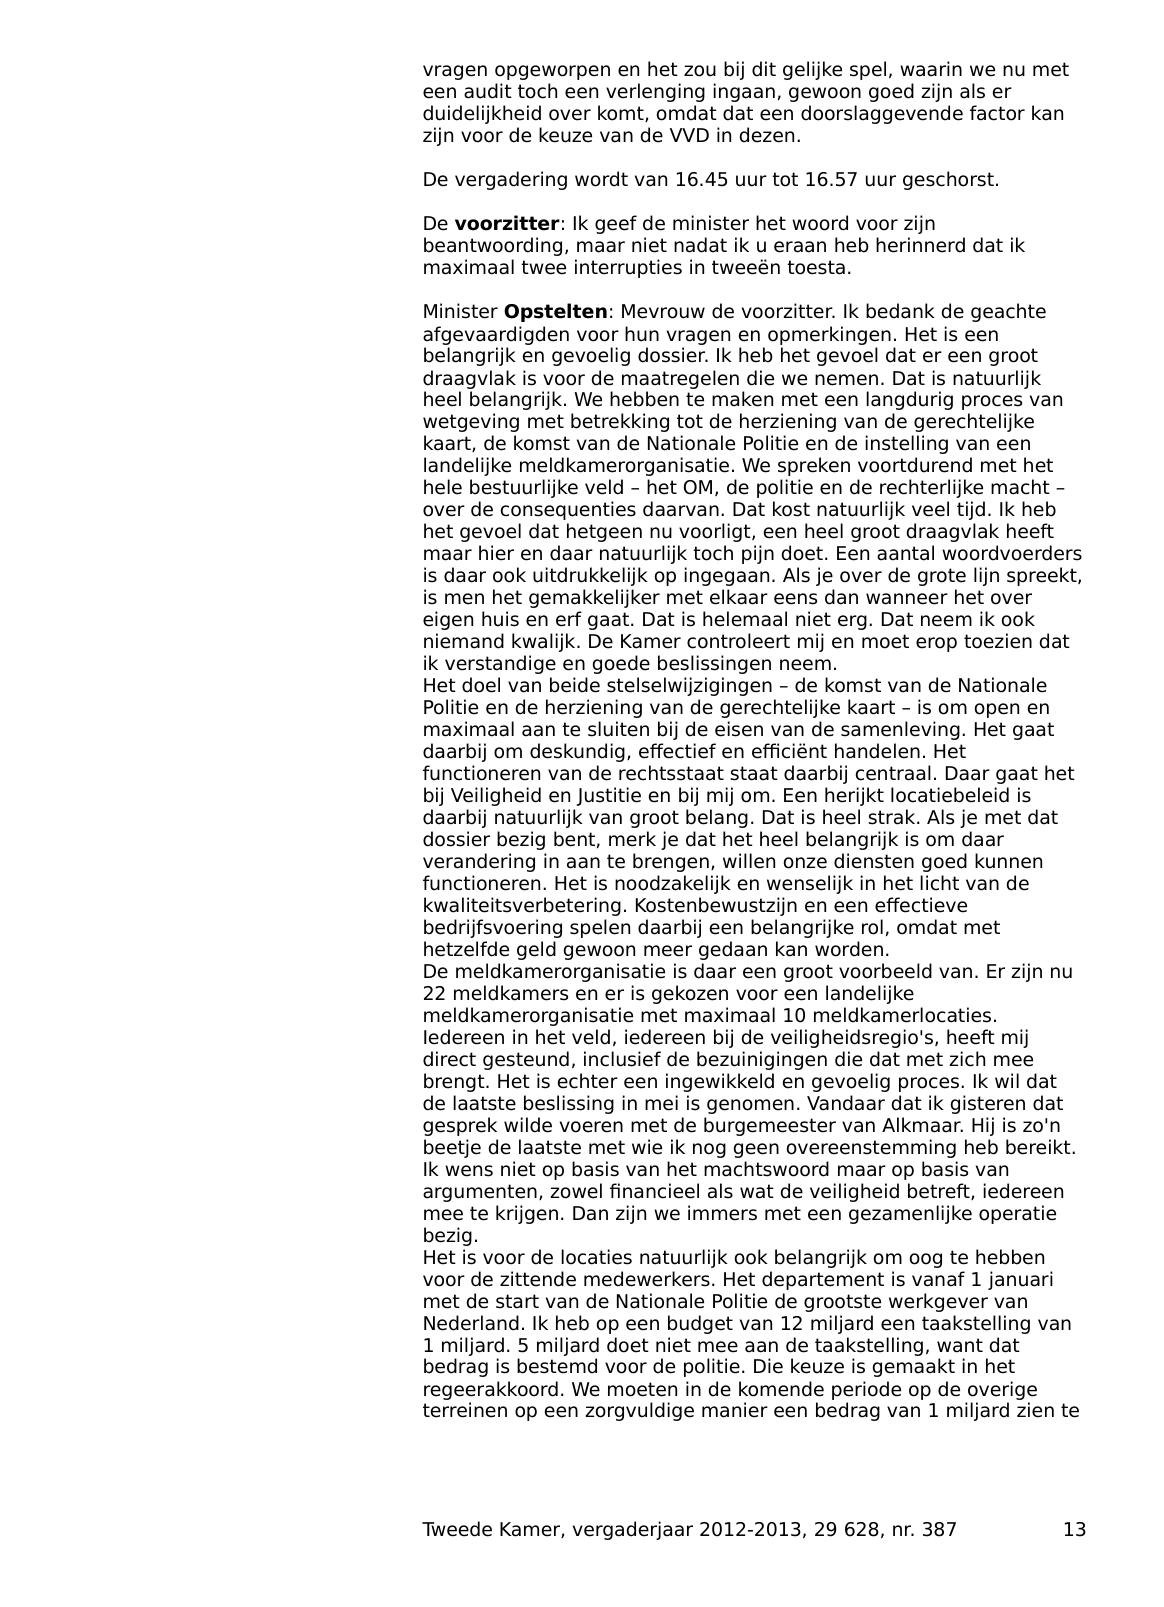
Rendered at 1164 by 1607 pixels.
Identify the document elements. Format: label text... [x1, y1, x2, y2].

text Het doel van beide stelselwijzigingen – de komst van de Nationale Politie en de herziening van de gerechtelijke kaart – is om open en maximaal aan te sluiten bij de eisen van de samenleving. Het gaat daarbij om deskundig, effectief en efficiënt handelen. Het functioneren van de rechtsstaat staat daarbij centraal. Daar gaat het bij Veiligheid en Justitie en bij mij om. Een herijkt locatiebeleid is daarbij natuurlijk van groot belang. Dat is heel strak. Als je met dat dossier bezig bent, merk je dat het heel belangrijk is om daar verandering in aan te brengen, willen onze diensten goed kunnen functioneren. Het is noodzakelijk en wenselijk in het licht van de kwaliteitsverbetering. Kostenbewustzijn en een effectieve bedrijfsvoering spelen daarbij een belangrijke rol, omdat met hetzelfde geld gewoon meer gedaan kan worden. [422, 675, 1087, 961]
text Het is voor de locaties natuurlijk ook belangrijk om oog te hebben voor de zittende medewerkers. Het departement is vanaf 1 januari met de start van de Nationale Politie de grootste werkgever van Nederland. Ik heb op een budget van 12 miljard een taakstelling van 1 miljard. 5 miljard doet niet mee aan de taakstelling, want dat bedrag is bestemd voor de politie. Die keuze is gemaakt in het regeerakkoord. We moeten in de komende periode op de overige terreinen op een zorgvuldige manier een bedrag van 1 miljard zien te [422, 1247, 1087, 1422]
text vragen opgeworpen en het zou bij dit gelijke spel, waarin we nu met een audit toch een verlenging ingaan, gewoon goed zijn als er duidelijkheid over komt, omdat dat een doorslaggevende factor kan zijn voor de keuze van de VVD in dezen. [422, 59, 1087, 147]
text Minister Opstelten: Mevrouw de voorzitter. Ik bedank de geachte afgevaardigden voor hun vragen en opmerkingen. Het is een belangrijk en gevoelig dossier. Ik heb het gevoel dat er een groot draagvlak is voor de maatregelen die we nemen. Dat is natuurlijk heel belangrijk. We hebben te maken met een langdurig proces van wetgeving met betrekking tot de herziening van de gerechtelijke kaart, de komst van de Nationale Politie en de instelling van een landelijke meldkamerorganisatie. We spreken voortdurend met het hele bestuurlijke veld – het OM, de politie en de rechterlijke macht – over de consequenties daarvan. Dat kost natuurlijk veel tijd. Ik heb het gevoel dat hetgeen nu voorligt, een heel groot draagvlak heeft maar hier en daar natuurlijk toch pijn doet. Een aantal woordvoerders is daar ook uitdrukkelijk op ingegaan. Als je over de grote lijn spreekt, is men het gemakkelijker met elkaar eens dan wanneer het over eigen huis en erf gaat. Dat is helemaal niet erg. Dat neem ik ook niemand kwalijk. De Kamer controleert mij en moet erop toezien dat ik verstandige en goede beslissingen neem. [422, 301, 1087, 675]
text De voorzitter: Ik geef de minister het woord voor zijn beantwoording, maar niet nadat ik u eraan heb herinnerd dat ik maximaal twee interrupties in tweeën toesta. [422, 213, 1087, 279]
text De vergadering wordt van 16.45 uur tot 16.57 uur geschorst. [422, 169, 1087, 191]
text De meldkamerorganisatie is daar een groot voorbeeld van. Er zijn nu 22 meldkamers en er is gekozen voor een landelijke meldkamerorganisatie met maximaal 10 meldkamerlocaties. Iedereen in het veld, iedereen bij de veiligheidsregio's, heeft mij direct gesteund, inclusief de bezuinigingen die dat met zich mee brengt. Het is echter een ingewikkeld en gevoelig proces. Ik wil dat de laatste beslissing in mei is genomen. Vandaar dat ik gisteren dat gesprek wilde voeren met de burgemeester van Alkmaar. Hij is zo'n beetje de laatste met wie ik nog geen overeenstemming heb bereikt. Ik wens niet op basis van het machtswoord maar op basis van argumenten, zowel financieel als wat de veiligheid betreft, iedereen mee te krijgen. Dan zijn we immers met een gezamenlijke operatie bezig. [422, 961, 1087, 1247]
